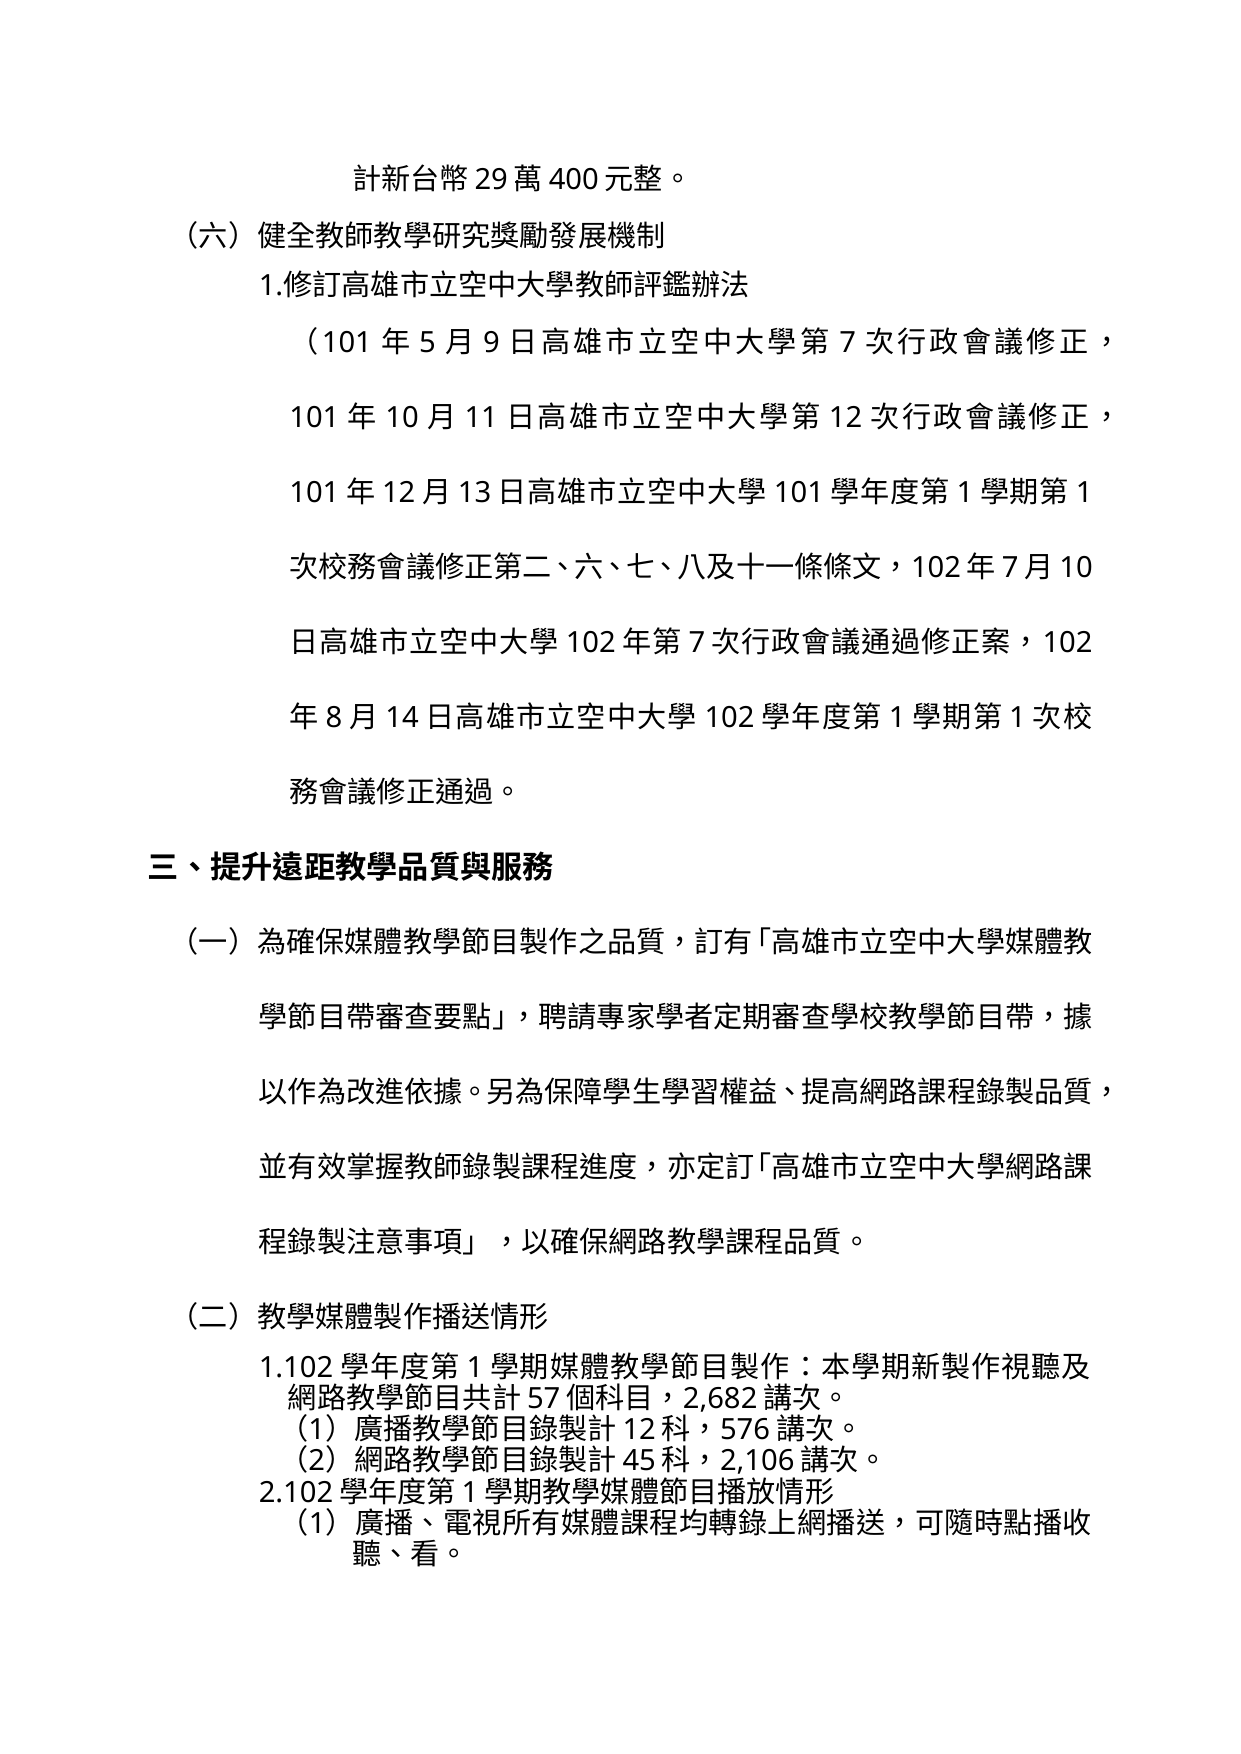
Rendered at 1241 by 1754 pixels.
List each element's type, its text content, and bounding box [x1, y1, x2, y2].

text （1）廣播教學節目錄製計12科，576講次。 [279, 1414, 1092, 1446]
text 1.102學年度第1學期媒體教學節目製作：本學期新製作視聽及網路教學節目共計57個科目，2,682講次。 [258, 1352, 1092, 1414]
text （一）為確保媒體教學節目製作之品質，訂有「高雄市立空中大學媒體教學節目帶審查要點」，聘請專家學者定期審查學校教學節目帶，據以作為改進依據。另為保障學生學習權益、提高網路課程錄製品質，並有效掌握教師錄製課程進度，亦定訂「高雄市立空中大學網路課程錄製注意事項」，以確保網路教學課程品質。 [169, 902, 1092, 1277]
text 計新台幣29萬400元整。 [352, 164, 1092, 196]
text （101年5月9日高雄市立空中大學第7次行政會議修正，101年10月11日高雄市立空中大學第12次行政會議修正，101年12月13日高雄市立空中大學101學年度第1學期第1次校務會議修正第二、六、七、八及十一條條文，102年7月10日高雄市立空中大學102年第7次行政會議通過修正案，102年8月14日高雄市立空中大學102學年度第1學期第1次校務會議修正通過。 [289, 302, 1092, 827]
text （二）教學媒體製作播送情形 [169, 1277, 1092, 1352]
text （六）健全教師教學研究獎勵發展機制 [169, 196, 1092, 271]
text 三、提升遠距教學品質與服務 [148, 827, 1092, 902]
text 1.修訂高雄市立空中大學教師評鑑辦法 [258, 271, 1092, 302]
text （1）廣播、電視所有媒體課程均轉錄上網播送，可隨時點播收聽、看。 [279, 1508, 1092, 1571]
text （2）網路教學節目錄製計45科，2,106講次。 [279, 1446, 1092, 1477]
text 2.102學年度第1學期教學媒體節目播放情形 [258, 1477, 1092, 1508]
